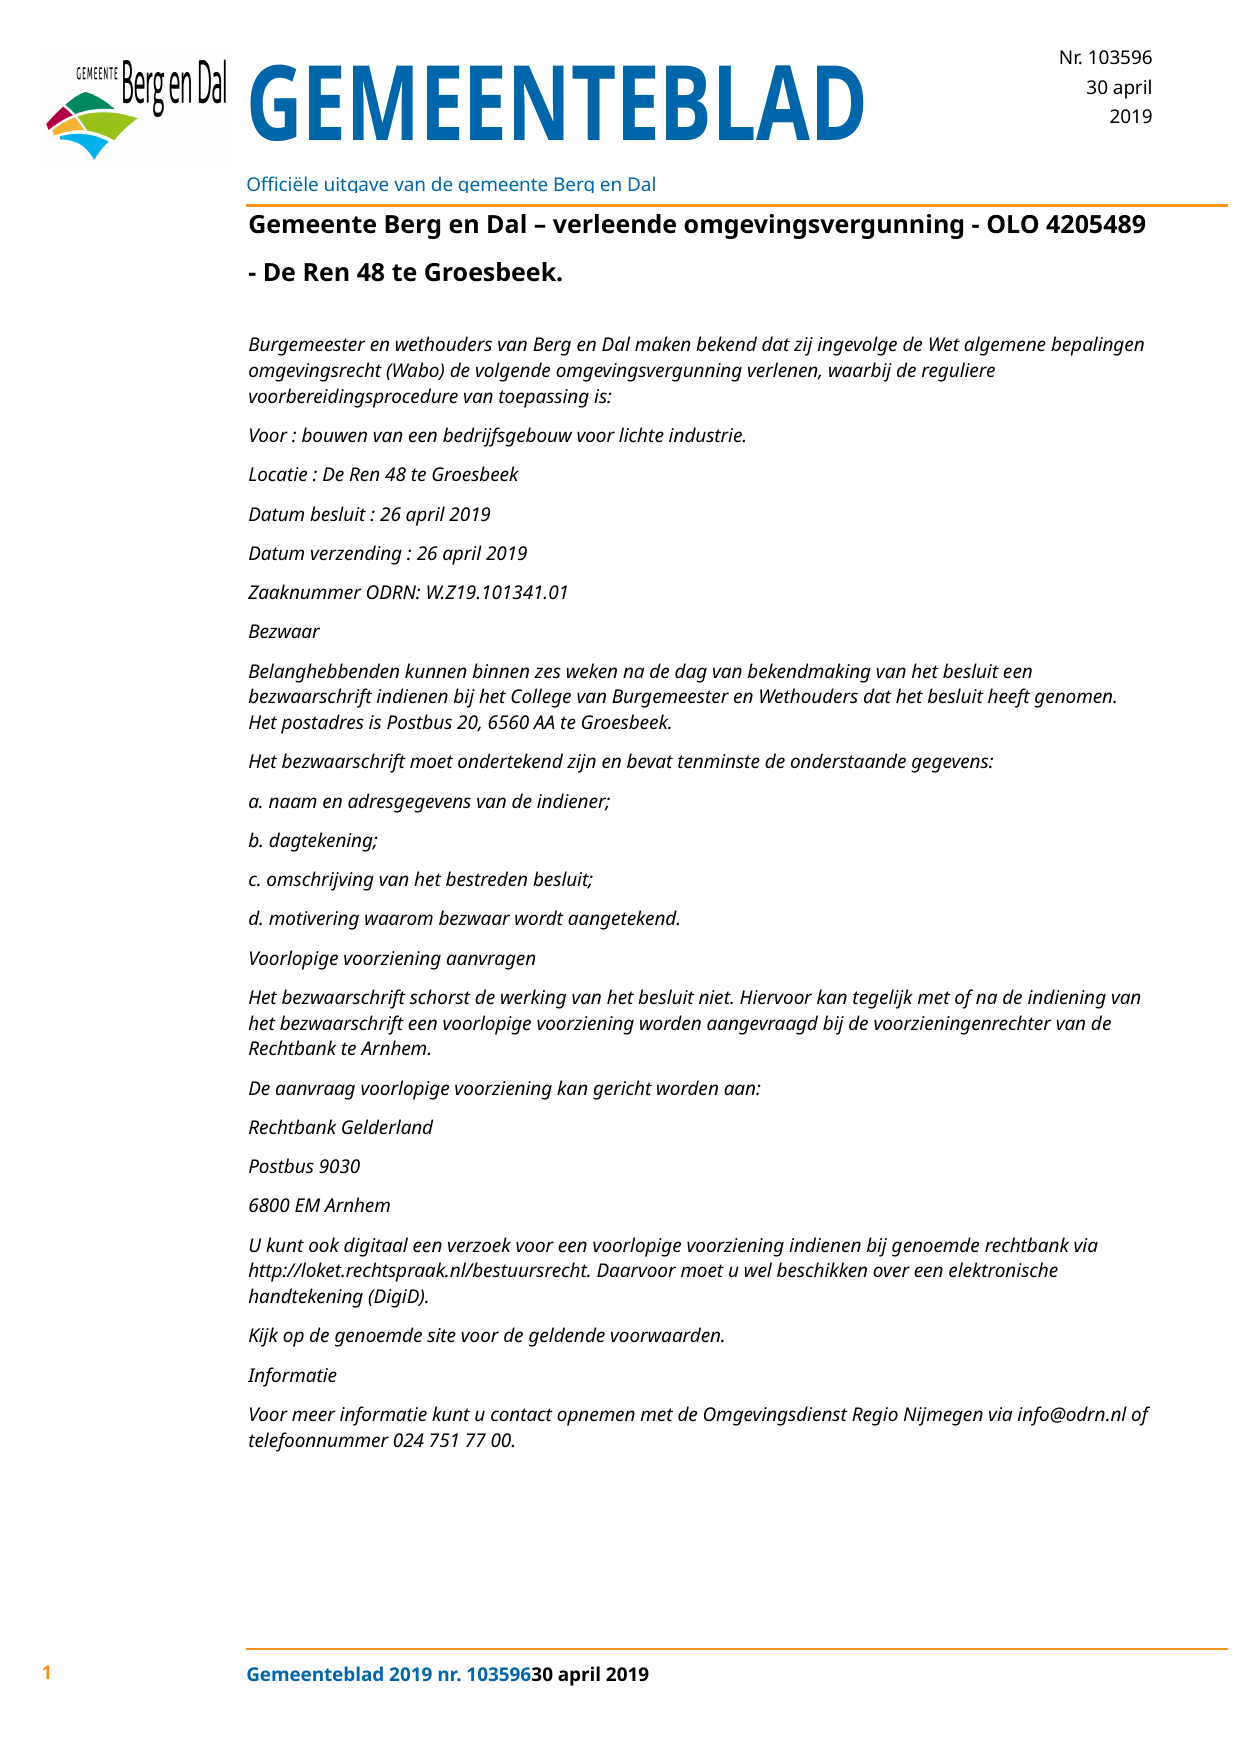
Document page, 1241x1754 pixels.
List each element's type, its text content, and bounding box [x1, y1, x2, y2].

text 6800 EM Arnhem [248, 1193, 1152, 1218]
text Rechtbank Gelderland [248, 1114, 1152, 1140]
text Het bezwaarschrift schorst de werking van het besluit niet. Hiervoor kan tegelijk met of na de indiening van het bezwaarschrift een voorlopige voorziening worden aangevraagd bij de voorzieningenrechter van de Rechtbank te Arnhem. [248, 984, 1152, 1061]
text U kunt ook digitaal een verzoek voor een voorlopige voorziening indienen bij genoemde rechtbank via http://loket.rechtspraak.nl/bestuursrecht. Daarvoor moet u wel beschikken over een elektronische handtekening (DigiD). [248, 1232, 1152, 1309]
text d. motivering waarom bezwaar wordt aangetekend. [248, 906, 1152, 931]
text Locatie : De Ren 48 te Groesbeek [248, 461, 1152, 487]
text a. naam en adresgegevens van de indiener; [248, 788, 1152, 813]
text Datum verzending : 26 april 2019 [248, 540, 1152, 566]
text c. omschrijving van het bestreden besluit; [248, 866, 1152, 892]
text Burgemeester en wethouders van Berg en Dal maken bekend dat zij ingevolge de Wet algemene bepalingen omgevingsrecht (Wabo) de volgende omgevingsvergunning verlenen, waarbij de reguliere voorbereidingsprocedure van toepassing is: [248, 331, 1152, 409]
picture [41, 47, 231, 172]
text Zaaknummer ODRN: W.Z19.101341.01 [248, 579, 1152, 605]
text Datum besluit : 26 april 2019 [248, 501, 1152, 526]
text Postbus 9030 [248, 1153, 1152, 1179]
text Voor meer informatie kunt u contact opnemen met de Omgevingsdienst Regio Nijmegen via info@odrn.nl of telefoonnummer 024 751 77 00. [248, 1401, 1152, 1453]
text Kijk op de genoemde site voor de geldende voorwaarden. [248, 1323, 1152, 1348]
text Het bezwaarschrift moet ondertekend zijn en bevat tenminste de onderstaande gegevens: [248, 748, 1152, 774]
text De aanvraag voorlopige voorziening kan gericht worden aan: [248, 1075, 1152, 1101]
text Voorlopige voorziening aanvragen [248, 945, 1152, 971]
text Voor : bouwen van een bedrijfsgebouw voor lichte industrie. [248, 422, 1152, 448]
text Informatie [248, 1362, 1152, 1388]
text b. dagtekening; [248, 827, 1152, 853]
text Belanghebbenden kunnen binnen zes weken na de dag van bekendmaking van het besluit een bezwaarschrift indienen bij het College van Burgemeester en Wethouders dat het besluit heeft genomen. Het postadres is Postbus 20, 6560 AA te Groesbeek. [248, 658, 1152, 735]
text Bezwaar [248, 618, 1152, 644]
text Gemeente Berg en Dal – verleende omgevingsvergunning - OLO 4205489 - De Ren 48 te Groesbeek. [248, 207, 1152, 288]
